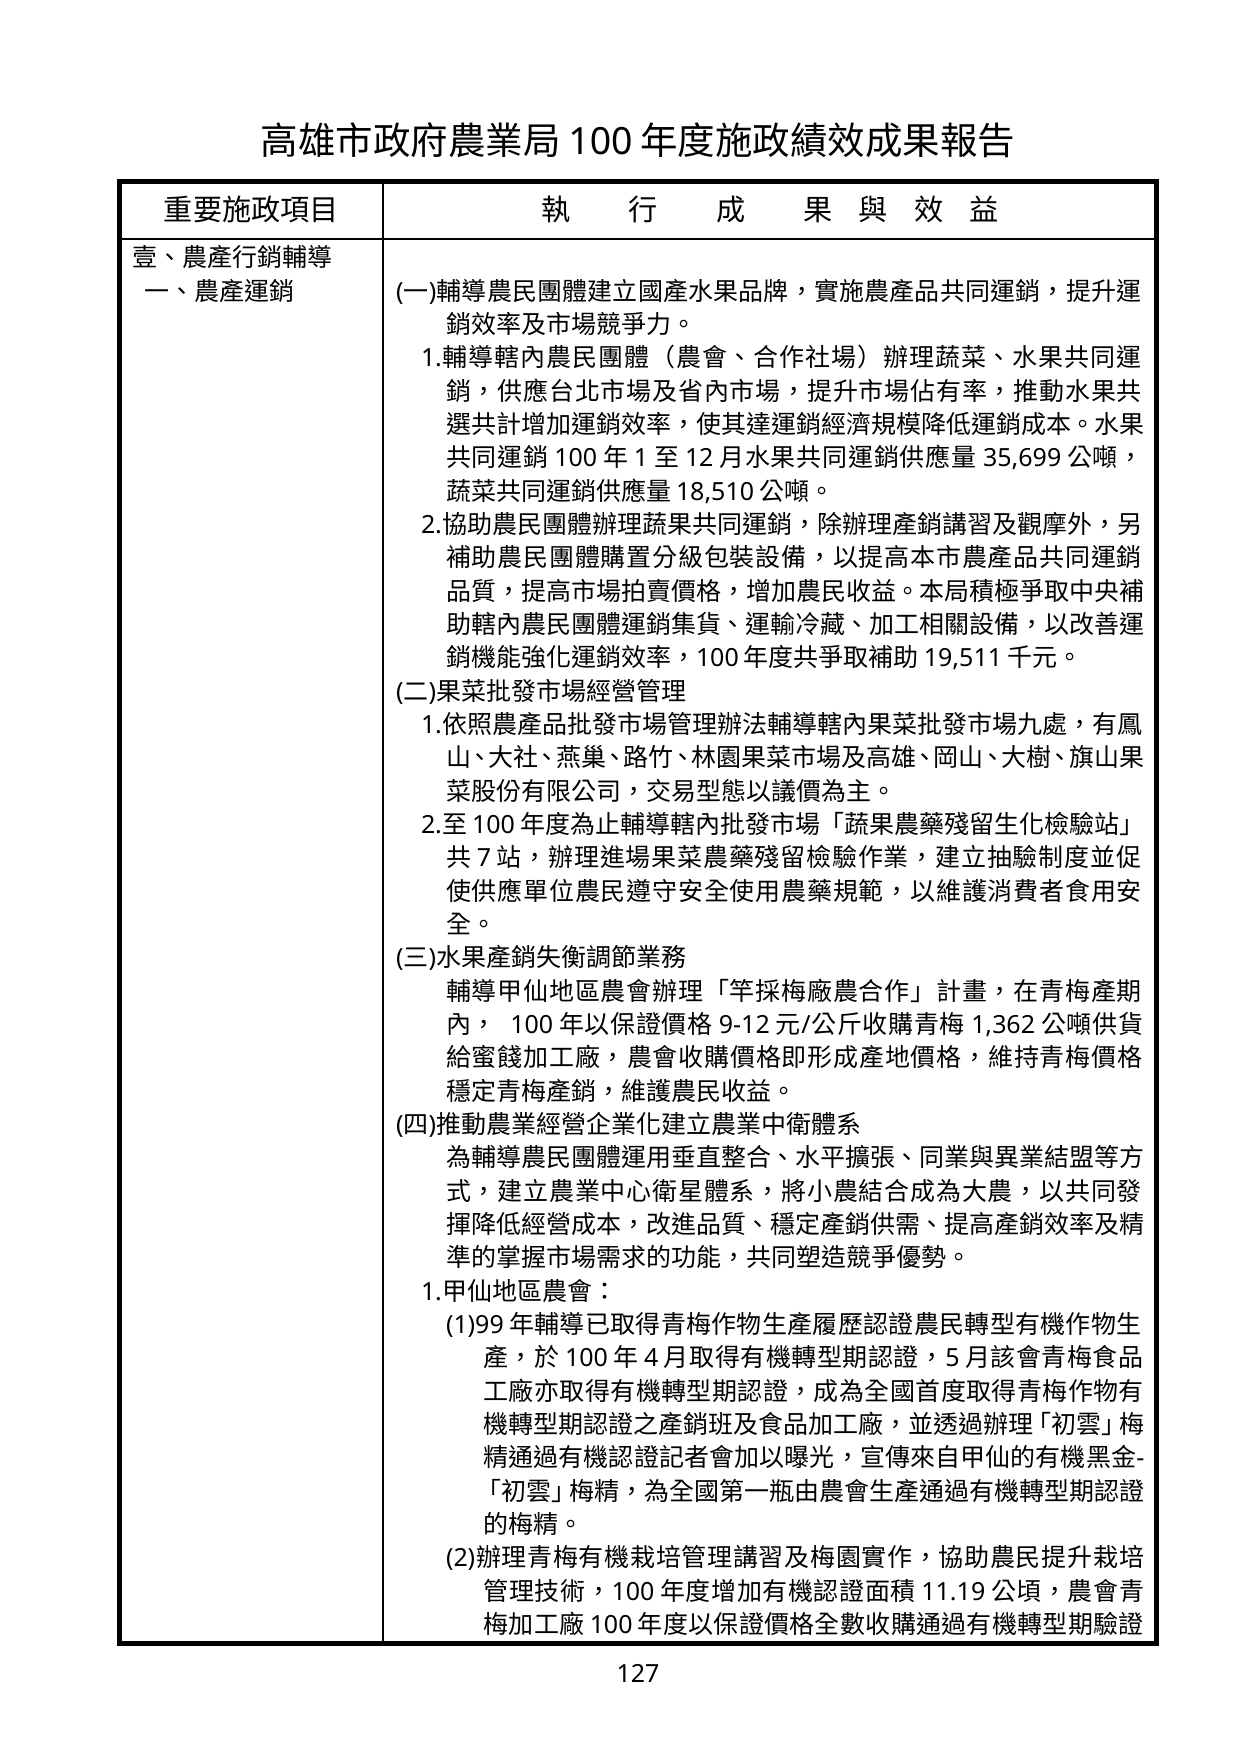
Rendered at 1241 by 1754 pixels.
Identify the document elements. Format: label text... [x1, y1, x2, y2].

text 高雄市政府農業局100年度施政績效成果報告 [133, 131, 1143, 160]
table_header 執 行 成 果 與 效 益 [384, 184, 1154, 238]
table_header 重要施政項目 [122, 184, 382, 238]
table_cell (一)輔導農民團體建立國產水果品牌，實施農產品共同運銷，提升運銷效率及市場競爭力。 1.輔導轄內農民團體（農會、合作社場）辦理蔬菜、水果共同運銷，供應台北市場及省內市場，提升市場佔有率，推動水果共選共計增加運銷效率，使其達運銷經濟規模降低運銷成本。水果共同運銷100年1至12月水果共同運銷供應量35,699公噸，蔬菜共同運銷供應量18,510公噸。 2.協助農民團體辦理蔬果共同運銷，除辦理產銷講習及觀摩外，另補助農民團體購置分級包裝設備，以提高本市農產品共同運銷品質，提高市場拍賣價格，增加農民收益。本局積極爭取中央補助轄內農民團體運銷集貨、運輸冷藏、加工相關設備，以改善運銷機能強化運銷效率，100年度共爭取補助19,511千元。 (二)果菜批發市場經營管理 1.依照農產品批發市場管理辦法輔導轄內果菜批發市場九處，有鳳山、大社、燕巢、路竹、林園果菜市場及高雄、岡山、大樹、旗山果菜股份有限公司，交易型態以議價為主。 2.至100年度為止輔導轄內批發市場「蔬果農藥殘留生化檢驗站」共7站，辦理進場果菜農藥殘留檢驗作業，建立抽驗制度並促使供應單位農民遵守安全使用農藥規範，以維護消費者食用安全。 (三)水果產銷失衡調節業務 輔導甲仙地區農會辦理「竿採梅廠農合作」計畫，在青梅產期內， 100年以保證價格9-12元/公斤收購青梅1,362公噸供貨給蜜餞加工廠，農會收購價格即形成產地價格，維持青梅價格穩定青梅產銷，維護農民收益。 (四)推動農業經營企業化建立農業中衛體系 為輔導農民團體運用垂直整合、水平擴張、同業與異業結盟等方式，建立農業中心衛星體系，將小農結合成為大農，以共同發揮降低經營成本，改進品質、穩定產銷供需、提高產銷效率及精準的掌握市場需求的功能，共同塑造競爭優勢。 1.甲仙地區農會： (1)99年輔導已取得青梅作物生產履歷認證農民轉型有機作物生產，於100年4月取得有機轉型期認證，5月該會青梅食品工廠亦取得有機轉型期認證，成為全國首度取得青梅作物有機轉型期認證之產銷班及食品加工廠，並透過辦理「初雲」梅精通過有機認證記者會加以曝光，宣傳來自甲仙的有機黑金-「初雲」梅精，為全國第一瓶由農會生產通過有機轉型期認證的梅精。 (2)辦理青梅有機栽培管理講習及梅園實作，協助農民提升栽培管理技術，100年度增加有機認證面積11.19公頃，農會青梅加工廠100年度以保證價格全數收購通過有機轉型期驗證 [384, 240, 1154, 1641]
table_cell 壹、農產行銷輔導 一、農產運銷 [122, 240, 382, 1641]
